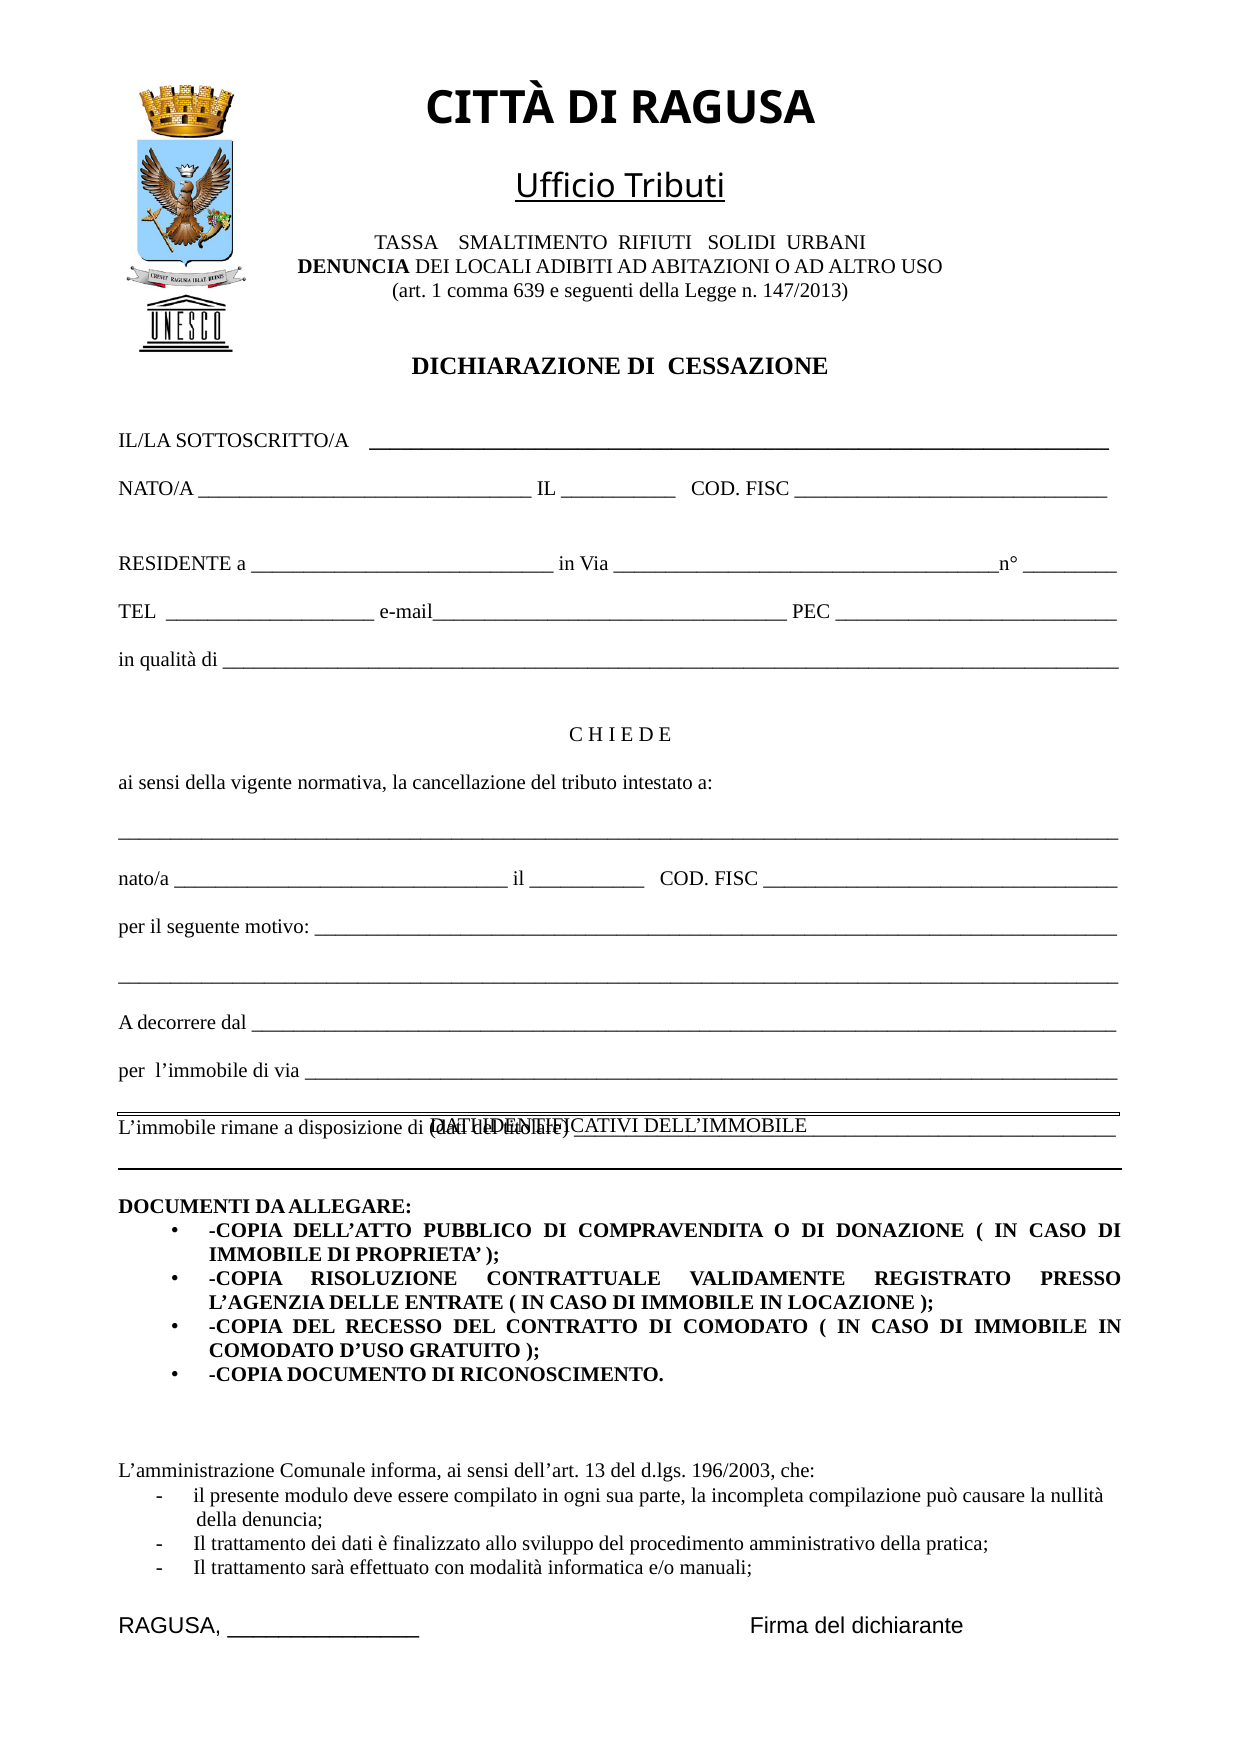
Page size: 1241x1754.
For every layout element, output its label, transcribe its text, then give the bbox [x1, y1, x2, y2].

text per il seguente motivo: _____________________________________________________________________________ [118, 914, 1122, 938]
list -COPIA RISOLUZIONE CONTRATTUALE VALIDAMENTE REGISTRATO PRESSO L’AGENZIA DELLE ENTRATE ( IN CASO DI IMMOBILE IN LOCAZIONE ); [171, 1266, 1122, 1314]
text della denuncia; [118, 1507, 1122, 1531]
text L’immobile rimane a disposizione di (dati del titolare) ____________________________________________________ [118, 1115, 1122, 1139]
list Il trattamento dei dati è finalizzato allo sviluppo del procedimento amministrativo della pratica; [156, 1531, 1122, 1555]
text per l’immobile di via ______________________________________________________________________________ [118, 1058, 1122, 1082]
text A decorrere dal ___________________________________________________________________________________ [118, 1010, 1122, 1034]
text RAGUSA, _______________ Firma del dichiarante [118, 1612, 1122, 1639]
text TEL ____________________ e-mail__________________________________ PEC ___________________________ [118, 599, 1122, 623]
list -COPIA DELL’ATTO PUBBLICO DI COMPRAVENDITA O DI DONAZIONE ( IN CASO DI IMMOBILE DI PROPRIETA’ ); [171, 1218, 1122, 1266]
text C H I E D E [118, 722, 1122, 746]
list -COPIA DOCUMENTO DI RICONOSCIMENTO. [171, 1362, 1122, 1386]
list il presente modulo deve essere compilato in ogni sua parte, la incompleta compilazione può causare la nullità [156, 1482, 1122, 1507]
text RESIDENTE a _____________________________ in Via _____________________________________n° _________ [118, 551, 1122, 575]
list Il trattamento sarà effettuato con modalità informatica e/o manuali; [156, 1555, 1122, 1579]
text ai sensi della vigente normativa, la cancellazione del tributo intestato a: [118, 770, 1122, 794]
text ________________________________________________________________________________________________ [118, 818, 1122, 842]
text ________________________________________________________________________________________________ [118, 962, 1122, 986]
text in qualità di ______________________________________________________________________________________ [118, 647, 1122, 671]
text DICHIARAZIONE DI CESSAZIONE [118, 351, 1122, 380]
text nato/a ________________________________ il ___________ COD. FISC __________________________________ [118, 866, 1122, 890]
text L’amministrazione Comunale informa, ai sensi dell’art. 13 del d.lgs. 196/2003, che: [118, 1458, 1122, 1482]
list -COPIA DEL RECESSO DEL CONTRATTO DI COMODATO ( IN CASO DI IMMOBILE IN COMODATO D’USO GRATUITO ); [171, 1314, 1122, 1362]
text DOCUMENTI DA ALLEGARE: [118, 1194, 1122, 1218]
text NATO/A ________________________________ IL ___________ COD. FISC ______________________________ [118, 476, 1122, 500]
text IL/LA SOTTOSCRITTO/A _______________________________________________________________________ [118, 428, 1122, 452]
